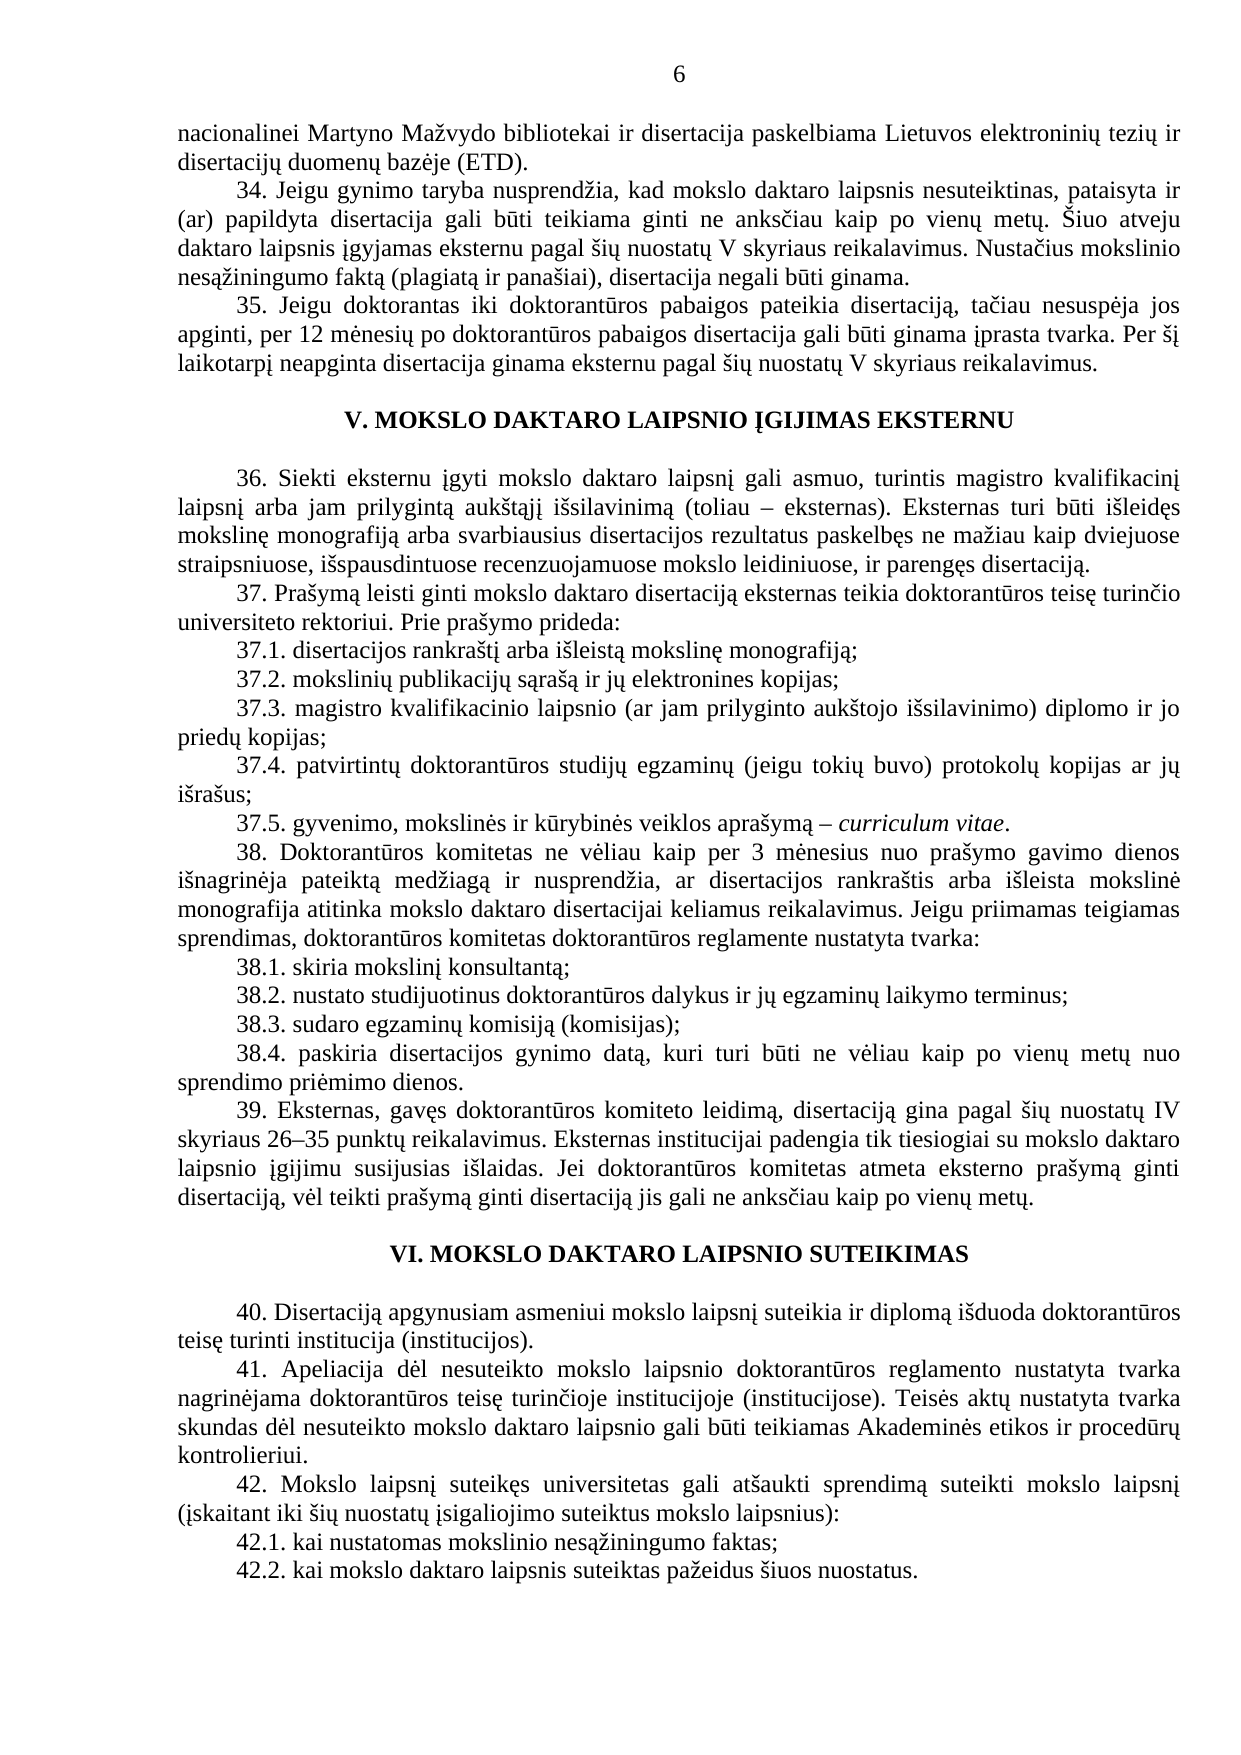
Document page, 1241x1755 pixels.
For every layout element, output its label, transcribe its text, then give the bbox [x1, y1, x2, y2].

text 35. Jeigu doktorantas iki doktorantūros pabaigos pateikia disertaciją, tačiau nesuspėja jos apginti, per 12 mėnesių po doktorantūros pabaigos disertacija gali būti ginama įprasta tvarka. Per šį laikotarpį neapginta disertacija ginama eksternu pagal šių nuostatų V skyriaus reikalavimus. [177, 291, 1181, 377]
text 39. Eksternas, gavęs doktorantūros komiteto leidimą, disertaciją gina pagal šių nuostatų IV skyriaus 26–35 punktų reikalavimus. Eksternas institucijai padengia tik tiesiogiai su mokslo daktaro laipsnio įgijimu susijusias išlaidas. Jei doktorantūros komitetas atmeta eksterno prašymą ginti disertaciją, vėl teikti prašymą ginti disertaciją jis gali ne anksčiau kaip po vienų metų. [177, 1096, 1181, 1211]
text 42. Mokslo laipsnį suteikęs universitetas gali atšaukti sprendimą suteikti mokslo laipsnį (įskaitant iki šių nuostatų įsigaliojimo suteiktus mokslo laipsnius): [177, 1469, 1181, 1527]
text 42.2. kai mokslo daktaro laipsnis suteiktas pažeidus šiuos nuostatus. [177, 1556, 1181, 1584]
text 37.1. disertacijos rankraštį arba išleistą mokslinę monografiją; [177, 636, 1181, 664]
text 38.4. paskiria disertacijos gynimo datą, kuri turi būti ne vėliau kaip po vienų metų nuo sprendimo priėmimo dienos. [177, 1038, 1181, 1096]
text 38.3. sudaro egzaminų komisiją (komisijas); [177, 1009, 1181, 1038]
text 37.5. gyvenimo, mokslinės ir kūrybinės veiklos aprašymą – curriculum vitae. [177, 808, 1181, 837]
text 40. Disertaciją apgynusiam asmeniui mokslo laipsnį suteikia ir diplomą išduoda doktorantūros teisę turinti institucija (institucijos). [177, 1297, 1181, 1354]
text 38.2. nustato studijuotinus doktorantūros dalykus ir jų egzaminų laikymo terminus; [177, 981, 1181, 1009]
text VI. MOKSLO DAKTARO LAIPSNIO SUTEIKIMAS [177, 1239, 1181, 1268]
text 38.1. skiria mokslinį konsultantą; [177, 952, 1181, 981]
text 37. Prašymą leisti ginti mokslo daktaro disertaciją eksternas teikia doktorantūros teisę turinčio universiteto rektoriui. Prie prašymo prideda: [177, 578, 1181, 636]
text 34. Jeigu gynimo taryba nusprendžia, kad mokslo daktaro laipsnis nesuteiktinas, pataisyta ir (ar) papildyta disertacija gali būti teikiama ginti ne anksčiau kaip po vienų metų. Šiuo atveju daktaro laipsnis įgyjamas eksternu pagal šių nuostatų V skyriaus reikalavimus. Nustačius mokslinio nesąžiningumo faktą (plagiatą ir panašiai), disertacija negali būti ginama. [177, 176, 1181, 291]
text 38. Doktorantūros komitetas ne vėliau kaip per 3 mėnesius nuo prašymo gavimo dienos išnagrinėja pateiktą medžiagą ir nusprendžia, ar disertacijos rankraštis arba išleista mokslinė monografija atitinka mokslo daktaro disertacijai keliamus reikalavimus. Jeigu priimamas teigiamas sprendimas, doktorantūros komitetas doktorantūros reglamente nustatyta tvarka: [177, 837, 1181, 952]
text nacionalinei Martyno Mažvydo bibliotekai ir disertacija paskelbiama Lietuvos elektroninių tezių ir disertacijų duomenų bazėje (ETD). [177, 118, 1181, 176]
text 37.2. mokslinių publikacijų sąrašą ir jų elektronines kopijas; [177, 664, 1181, 693]
text 36. Siekti eksternu įgyti mokslo daktaro laipsnį gali asmuo, turintis magistro kvalifikacinį laipsnį arba jam prilygintą aukštąjį išsilavinimą (toliau – eksternas). Eksternas turi būti išleidęs mokslinę monografiją arba svarbiausius disertacijos rezultatus paskelbęs ne mažiau kaip dviejuose straipsniuose, išspausdintuose recenzuojamuose mokslo leidiniuose, ir parengęs disertaciją. [177, 463, 1181, 578]
text 37.3. magistro kvalifikacinio laipsnio (ar jam prilyginto aukštojo išsilavinimo) diplomo ir jo priedų kopijas; [177, 693, 1181, 751]
text 42.1. kai nustatomas mokslinio nesąžiningumo faktas; [177, 1527, 1181, 1556]
text 37.4. patvirtintų doktorantūros studijų egzaminų (jeigu tokių buvo) protokolų kopijas ar jų išrašus; [177, 751, 1181, 808]
text V. MOKSLO DAKTARO LAIPSNIO ĮGIJIMAS EKSTERNU [177, 406, 1181, 434]
text 41. Apeliacija dėl nesuteikto mokslo laipsnio doktorantūros reglamento nustatyta tvarka nagrinėjama doktorantūros teisę turinčioje institucijoje (institucijose). Teisės aktų nustatyta tvarka skundas dėl nesuteikto mokslo daktaro laipsnio gali būti teikiamas Akademinės etikos ir procedūrų kontrolieriui. [177, 1354, 1181, 1469]
